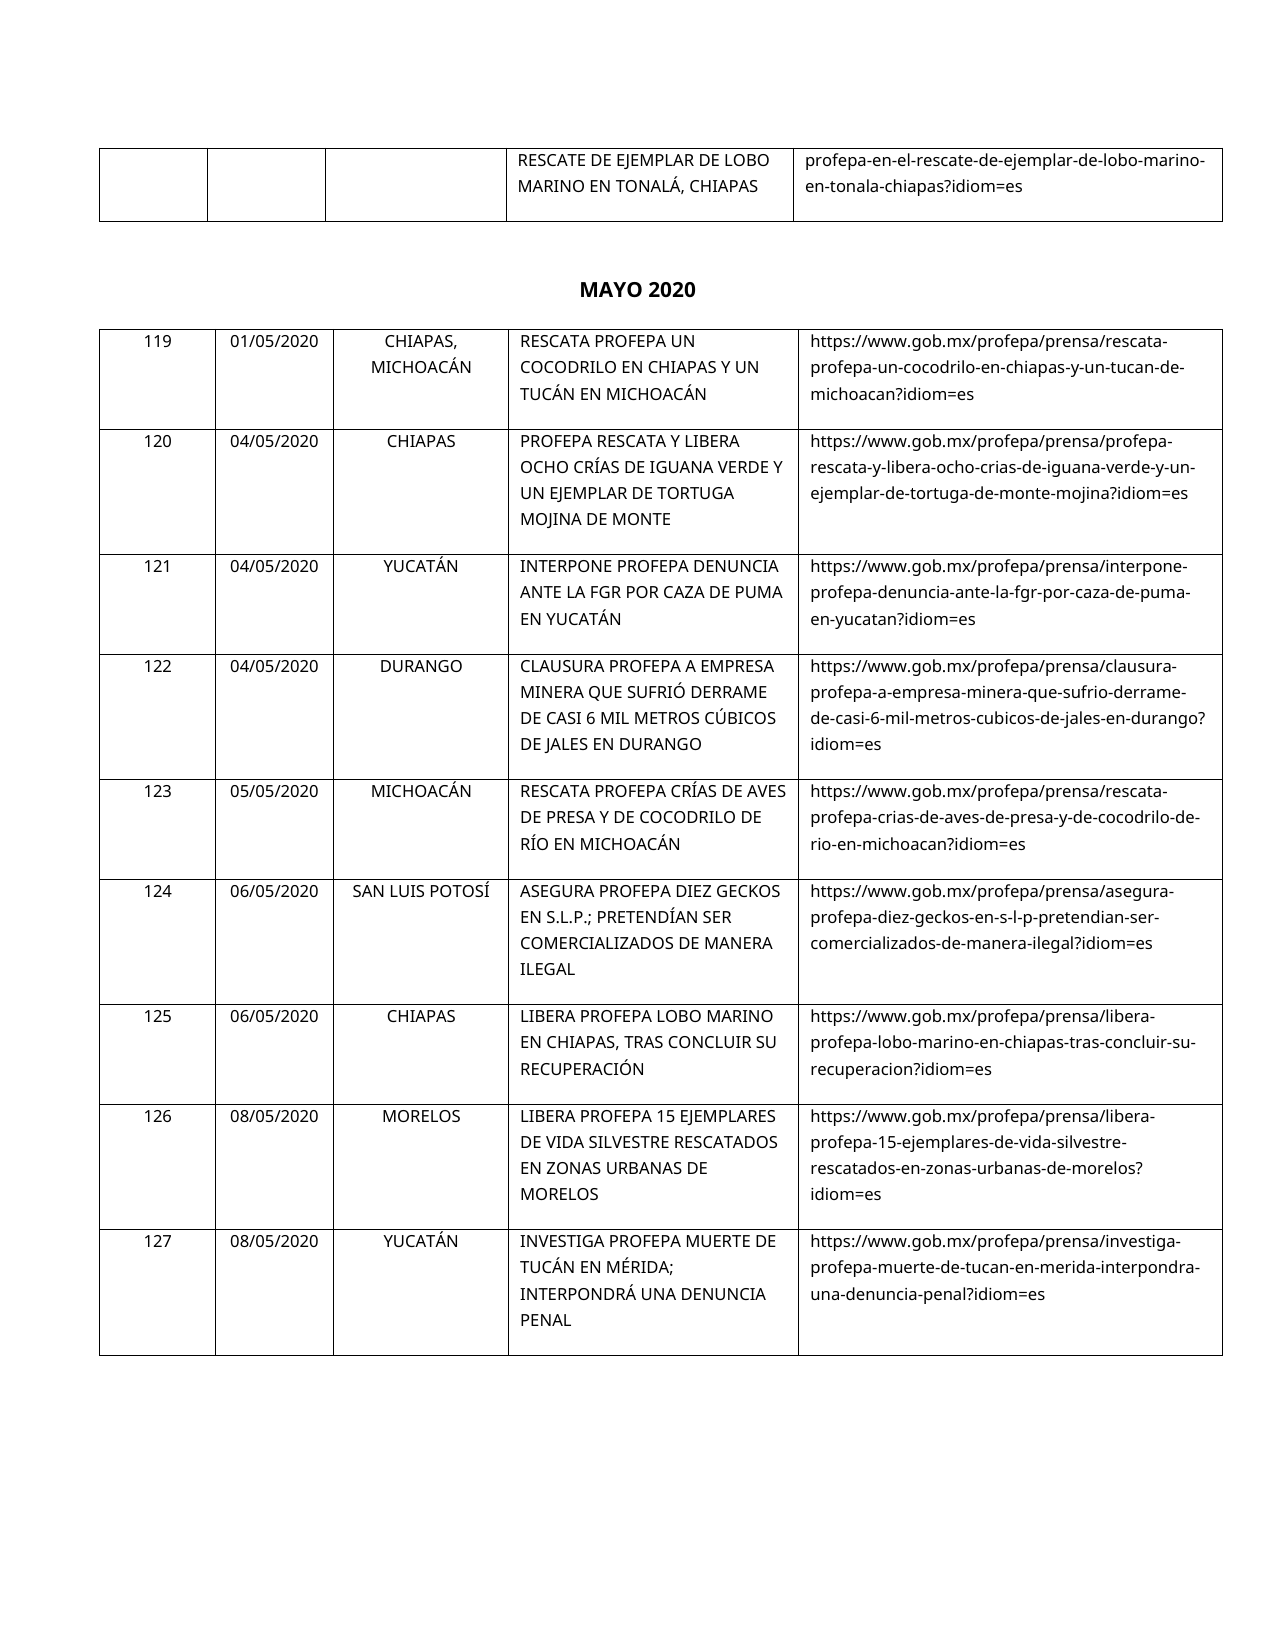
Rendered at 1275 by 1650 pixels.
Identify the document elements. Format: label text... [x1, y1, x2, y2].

table_cell 08/05/2020 [216, 1230, 333, 1354]
table_cell https://www.gob.mx/profepa/prensa/interpone-profepa-denuncia-ante-la-fgr-por-caza-de-puma-en-yucatan?idiom=es [799, 555, 1222, 653]
table_cell INTERPONE PROFEPA DENUNCIA ANTE LA FGR POR CAZA DE PUMA EN YUCATÁN [509, 555, 798, 653]
table_cell YUCATÁN [334, 1230, 508, 1354]
table_cell RESCATE DE EJEMPLAR DE LOBO MARINO EN TONALÁ, CHIAPAS [507, 149, 793, 221]
table_cell [208, 149, 325, 221]
table_cell 125 [100, 1005, 215, 1103]
table_header 119 [100, 330, 215, 428]
table_header RESCATA PROFEPA UN COCODRILO EN CHIAPAS Y UN TUCÁN EN MICHOACÁN [509, 330, 798, 428]
table_cell YUCATÁN [334, 555, 508, 653]
table_cell 124 [100, 880, 215, 1004]
table_cell [100, 149, 207, 221]
table_cell profepa-en-el-rescate-de-ejemplar-de-lobo-marino-en-tonala-chiapas?idiom=es [794, 149, 1222, 221]
table_cell https://www.gob.mx/profepa/prensa/investiga-profepa-muerte-de-tucan-en-merida-interpondra-una-denuncia-penal?idiom=es [799, 1230, 1222, 1354]
table_cell 121 [100, 555, 215, 653]
table_cell 127 [100, 1230, 215, 1354]
table_cell LIBERA PROFEPA 15 EJEMPLARES DE VIDA SILVESTRE RESCATADOS EN ZONAS URBANAS DE MORELOS [509, 1105, 798, 1229]
table_cell PROFEPA RESCATA Y LIBERA OCHO CRÍAS DE IGUANA VERDE Y UN EJEMPLAR DE TORTUGA MOJINA DE MONTE [509, 430, 798, 554]
text MAYO 2020 [177, 276, 1098, 304]
table_cell https://www.gob.mx/profepa/prensa/libera-profepa-lobo-marino-en-chiapas-tras-concluir-su-recuperacion?idiom=es [799, 1005, 1222, 1103]
table_cell 06/05/2020 [216, 880, 333, 1004]
table_cell 04/05/2020 [216, 655, 333, 779]
table_cell LIBERA PROFEPA LOBO MARINO EN CHIAPAS, TRAS CONCLUIR SU RECUPERACIÓN [509, 1005, 798, 1103]
table_cell ASEGURA PROFEPA DIEZ GECKOS EN S.L.P.; PRETENDÍAN SER COMERCIALIZADOS DE MANERA ILEGAL [509, 880, 798, 1004]
table_cell 126 [100, 1105, 215, 1229]
table_cell RESCATA PROFEPA CRÍAS DE AVES DE PRESA Y DE COCODRILO DE RÍO EN MICHOACÁN [509, 780, 798, 878]
table_cell 05/05/2020 [216, 780, 333, 878]
table_cell 06/05/2020 [216, 1005, 333, 1103]
table_header CHIAPAS, MICHOACÁN [334, 330, 508, 428]
table_cell https://www.gob.mx/profepa/prensa/libera-profepa-15-ejemplares-de-vida-silvestre-rescatados-en-zonas-urbanas-de-morelos?idiom=es [799, 1105, 1222, 1229]
table_cell CHIAPAS [334, 430, 508, 554]
table_cell https://www.gob.mx/profepa/prensa/profepa-rescata-y-libera-ocho-crias-de-iguana-verde-y-un-ejemplar-de-tortuga-de-monte-mojina?idiom=es [799, 430, 1222, 554]
table_cell 04/05/2020 [216, 555, 333, 653]
table_cell https://www.gob.mx/profepa/prensa/asegura-profepa-diez-geckos-en-s-l-p-pretendian-ser-comercializados-de-manera-ilegal?idiom=es [799, 880, 1222, 1004]
table_cell https://www.gob.mx/profepa/prensa/clausura-profepa-a-empresa-minera-que-sufrio-derrame-de-casi-6-mil-metros-cubicos-de-jales-en-durango?idiom=es [799, 655, 1222, 779]
table_cell CHIAPAS [334, 1005, 508, 1103]
table_cell 123 [100, 780, 215, 878]
table_header 01/05/2020 [216, 330, 333, 428]
table_cell DURANGO [334, 655, 508, 779]
table_cell 04/05/2020 [216, 430, 333, 554]
table_cell https://www.gob.mx/profepa/prensa/rescata-profepa-crias-de-aves-de-presa-y-de-cocodrilo-de-rio-en-michoacan?idiom=es [799, 780, 1222, 878]
table_cell 120 [100, 430, 215, 554]
table_cell MICHOACÁN [334, 780, 508, 878]
table_header https://www.gob.mx/profepa/prensa/rescata-profepa-un-cocodrilo-en-chiapas-y-un-tucan-de-michoacan?idiom=es [799, 330, 1222, 428]
table_cell INVESTIGA PROFEPA MUERTE DE TUCÁN EN MÉRIDA; INTERPONDRÁ UNA DENUNCIA PENAL [509, 1230, 798, 1354]
table_cell CLAUSURA PROFEPA A EMPRESA MINERA QUE SUFRIÓ DERRAME DE CASI 6 MIL METROS CÚBICOS DE JALES EN DURANGO [509, 655, 798, 779]
table_cell [326, 149, 506, 221]
table_cell MORELOS [334, 1105, 508, 1229]
table_cell 122 [100, 655, 215, 779]
table_cell 08/05/2020 [216, 1105, 333, 1229]
table_cell SAN LUIS POTOSÍ [334, 880, 508, 1004]
